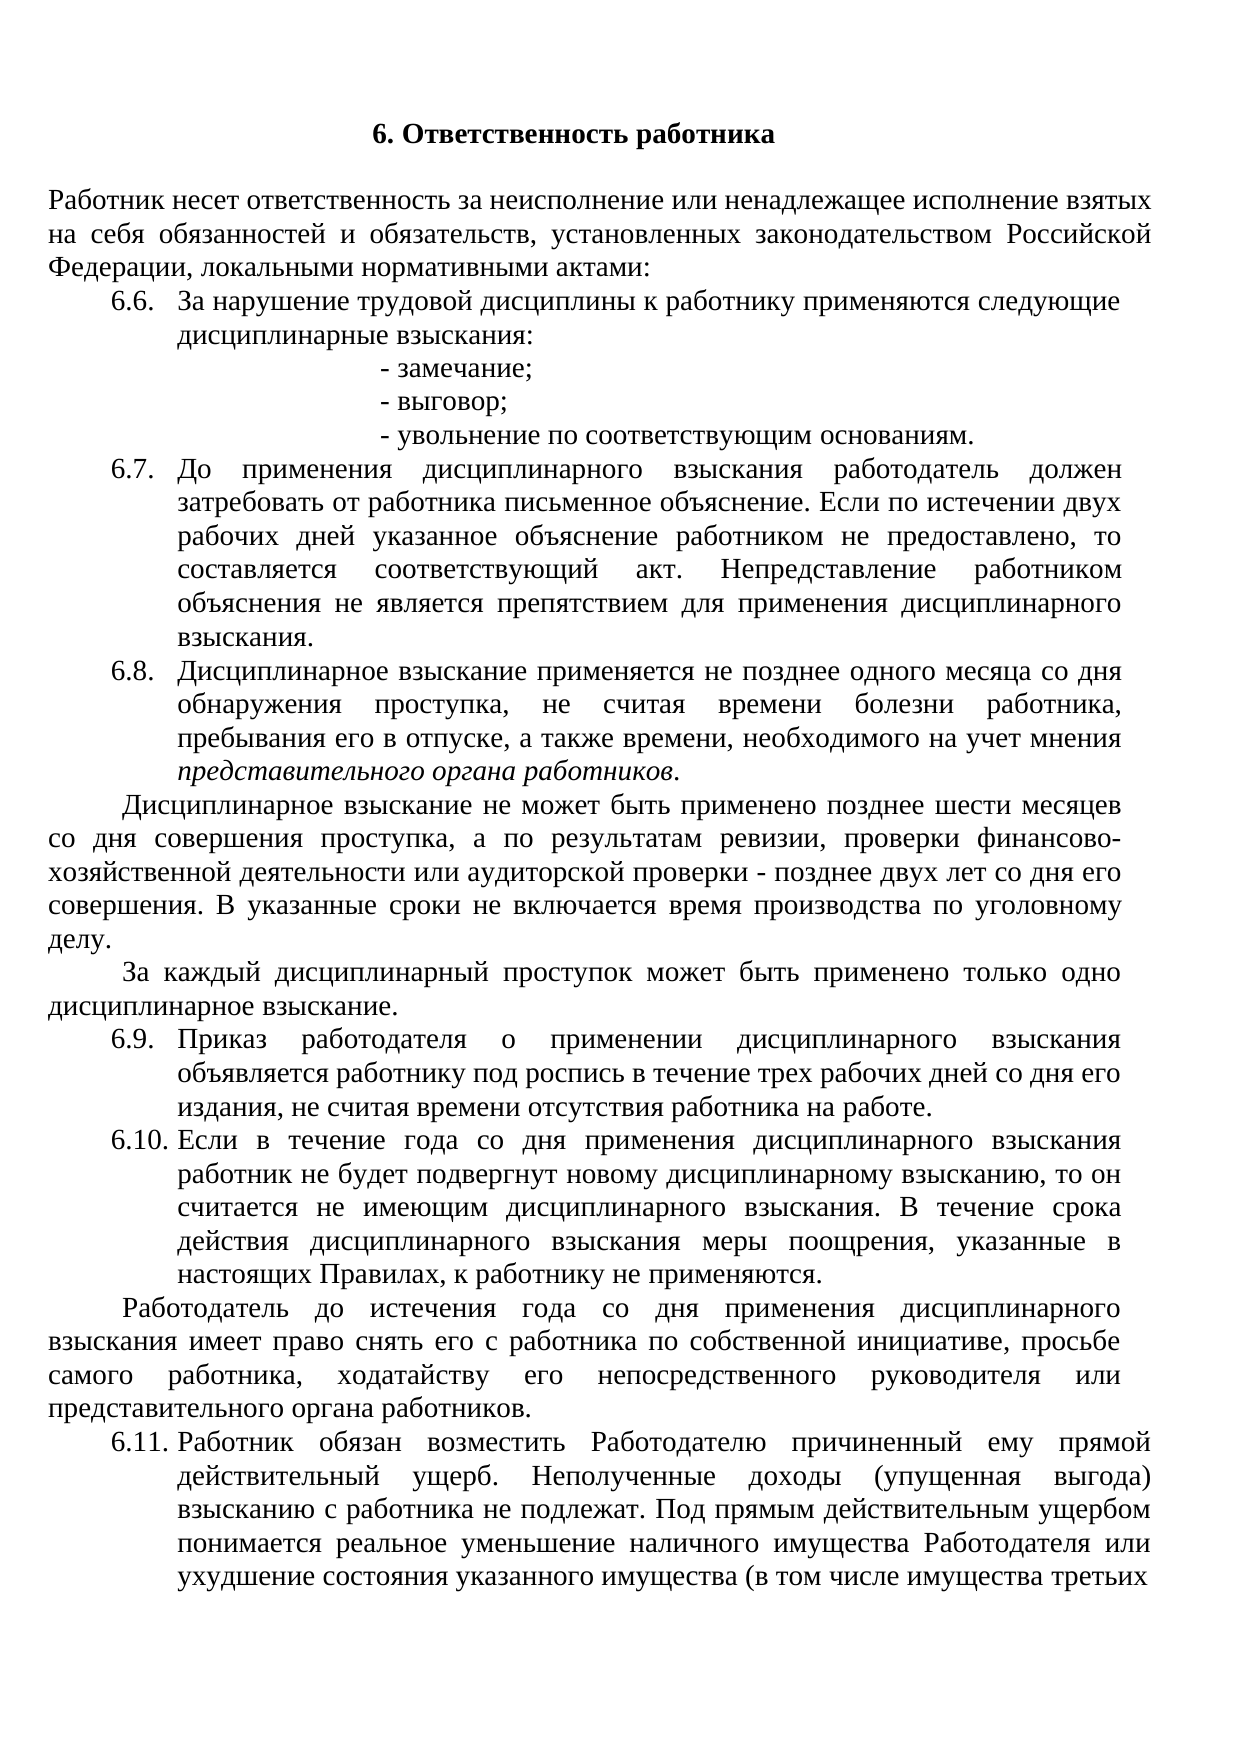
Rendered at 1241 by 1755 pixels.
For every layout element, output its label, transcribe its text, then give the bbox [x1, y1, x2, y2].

text Работодатель до истечения года со дня применения дисциплинарного взыскания имеет право снять его с работника по собственной инициативе, просьбе самого работника, ходатайству его непосредственного руководителя или представительного органа работников. [48, 1290, 1122, 1424]
list Работник обязан возместить Работодателю причиненный ему прямой действительный ущерб. Неполученные доходы (упущенная выгода) взысканию с работника не подлежат. Под прямым действительным ущербом понимается реальное уменьшение наличного имущества Работодателя или ухудшение состояния указанного имущества (в том числе имущества третьих [111, 1424, 1152, 1592]
list За нарушение трудовой дисциплины к работнику применяются следующие дисциплинарные взыскания: [111, 283, 1121, 351]
list увольнение по соответствующим основаниям. [380, 417, 1241, 451]
list замечание; [380, 351, 1241, 384]
list Приказ работодателя о применении дисциплинарного взыскания объявляется работнику под роспись в течение трех рабочих дней со дня его издания, не считая времени отсутствия работника на работе. [111, 1022, 1121, 1122]
list Дисциплинарное взыскание применяется не позднее одного месяца со дня обнаружения проступка, не считая времени болезни работника, пребывания его в отпуске, а также времени, необходимого на учет мнения представительного органа работников. [111, 653, 1122, 787]
subtitle Ответственность работника [372, 116, 1241, 149]
text Дисциплинарное взыскание не может быть применено позднее шести месяцев со дня совершения проступка, а по результатам ревизии, проверки финансово-хозяйственной деятельности или аудиторской проверки - позднее двух лет со дня его совершения. В указанные сроки не включается время производства по уголовному делу. [48, 787, 1123, 954]
list До применения дисциплинарного взыскания работодатель должен затребовать от работника письменное объяснение. Если по истечении двух рабочих дней указанное объяснение работником не предоставлено, то составляется соответствующий акт. Непредставление работником объяснения не является препятствием для применения дисциплинарного взыскания. [111, 451, 1123, 652]
text Работник несет ответственность за неисполнение или ненадлежащее исполнение взятых на себя обязанностей и обязательств, установленных законодательством Российской Федерации, локальными нормативными актами: [48, 182, 1153, 283]
text За каждый дисциплинарный проступок может быть применено только одно дисциплинарное взыскание. [48, 954, 1122, 1022]
list выговор; [380, 384, 1241, 417]
list Если в течение года со дня применения дисциплинарного взыскания работник не будет подвергнут новому дисциплинарному взысканию, то он считается не имеющим дисциплинарного взыскания. В течение срока действия дисциплинарного взыскания меры поощрения, указанные в настоящих Правилах, к работнику не применяются. [111, 1122, 1122, 1290]
